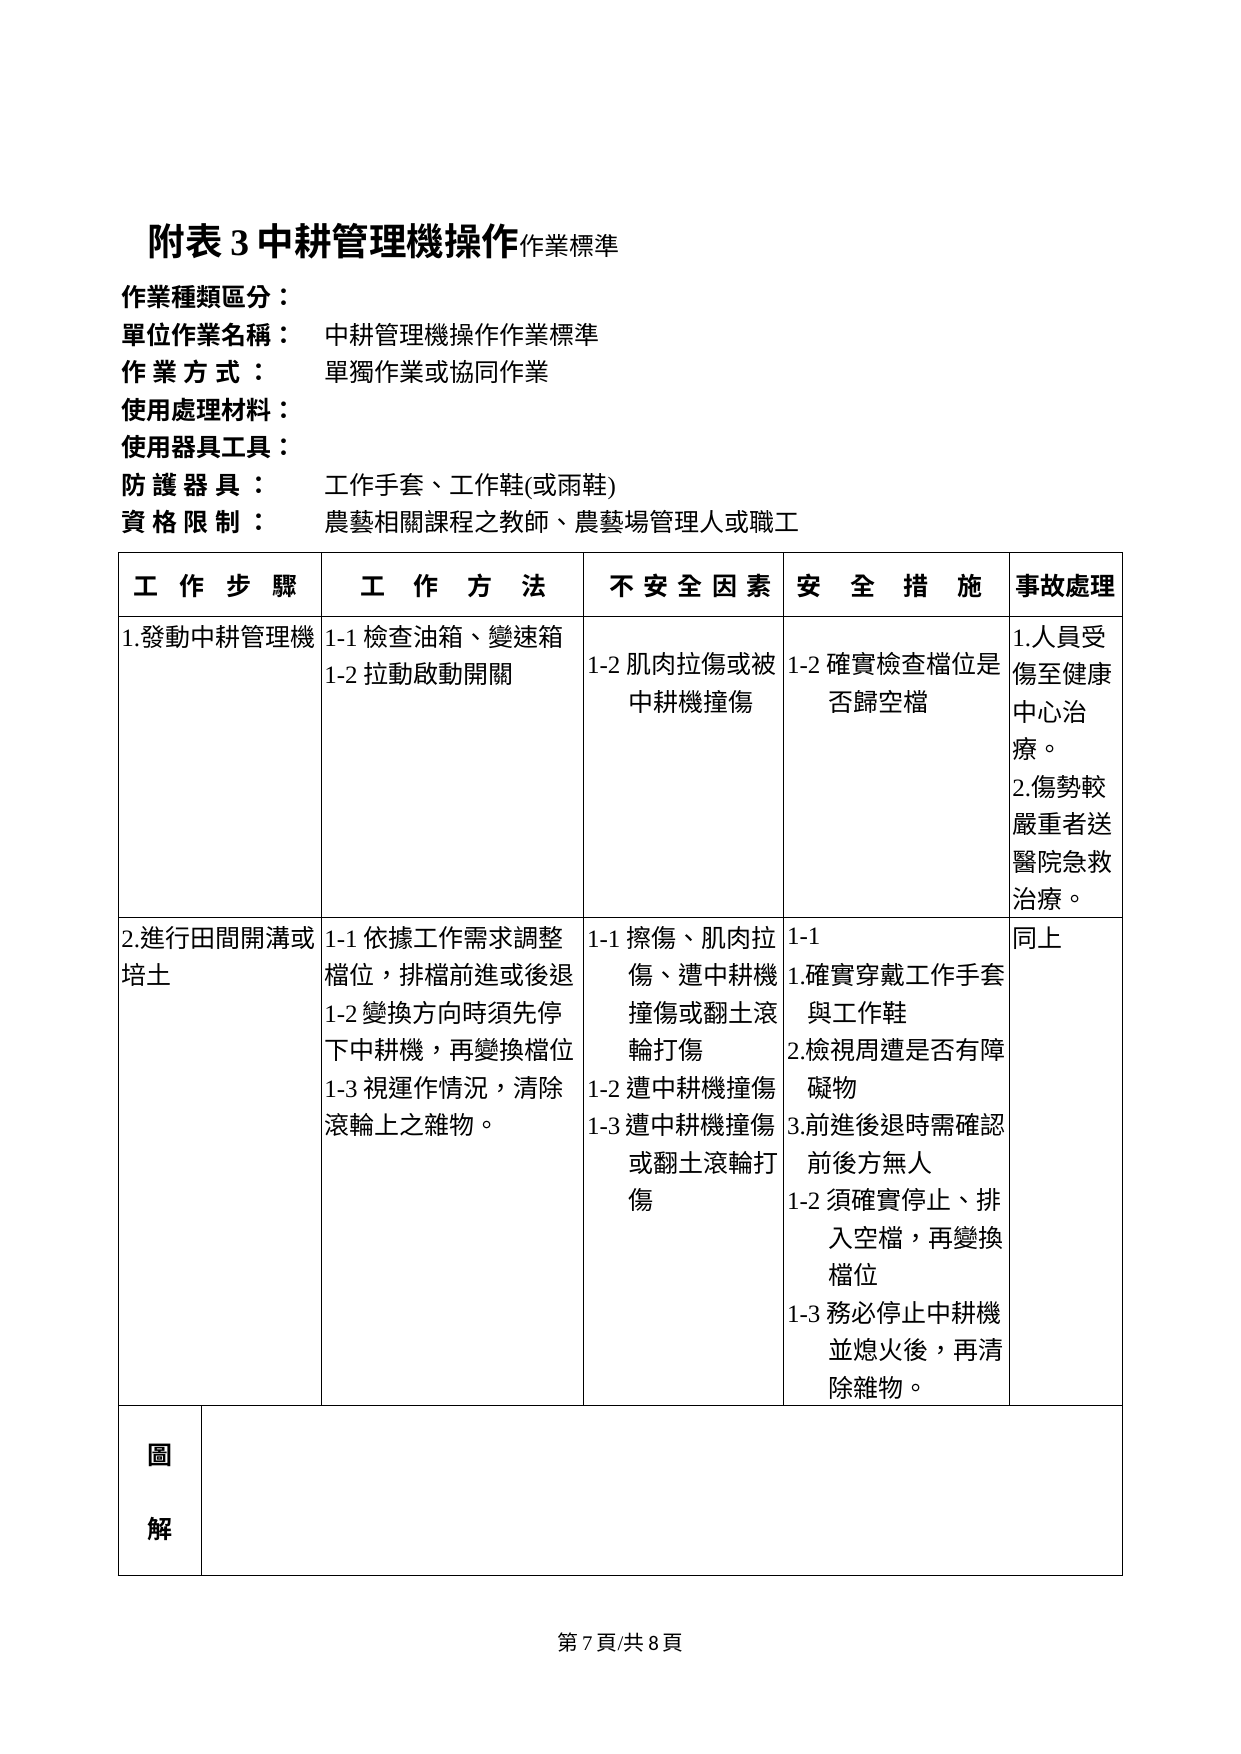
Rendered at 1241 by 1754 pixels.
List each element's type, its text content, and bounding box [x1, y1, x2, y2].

table_cell 安全措施 [784, 553, 1009, 616]
table_cell 工作方法 [322, 553, 583, 616]
table_cell 1-1 檢查油箱、變速箱 1-2 拉動啟動開關 [322, 617, 583, 917]
table_cell 資 格 限 制 ： [118, 502, 321, 552]
table_cell 防 護 器 具 ： [118, 465, 321, 502]
table_cell 使用器具工具： [118, 427, 321, 464]
table_cell 事故處理 [1010, 553, 1122, 616]
table_cell 農藝相關課程之教師、農藝場管理人或職工 [321, 502, 1122, 552]
table_cell 1-1 依據工作需求調整檔位，排檔前進或後退 1-2變換方向時須先停下中耕機，再變換檔位 1-3 視運作情況，清除滾輪上之雜物。 [322, 918, 583, 1405]
table_cell 單位作業名稱： [118, 315, 321, 352]
table_cell 1.發動中耕管理機 [119, 617, 321, 917]
table_cell 同上 [1010, 918, 1122, 1405]
text 附表3中耕管理機操作作業標準 [148, 202, 1092, 277]
table_cell 單獨作業或協同作業 [321, 352, 1122, 389]
table_cell 圖 解 [119, 1406, 201, 1574]
table_cell 使用處理材料： [118, 390, 321, 427]
table_cell 作 業 方 式 ： [118, 352, 321, 389]
table_cell 中耕管理機操作作業標準 [321, 315, 1122, 352]
table_cell 1-2 肌肉拉傷或被中耕機撞傷 [584, 617, 783, 917]
table_cell 工作步驟 [119, 553, 321, 616]
table_cell [321, 390, 1122, 427]
table_cell [202, 1406, 1122, 1574]
table_cell 1-1 1.確實穿戴工作手套與工作鞋 2.檢視周遭是否有障礙物 3.前進後退時需確認前後方無人 1-2 須確實停止、排入空檔，再變換檔位 1-3 務必停止中耕機並熄火後，再清除雜物。 [784, 918, 1009, 1405]
table_header [321, 277, 1122, 314]
table_cell 1-1 擦傷、肌肉拉傷、遭中耕機撞傷或翻土滾輪打傷 1-2 遭中耕機撞傷 1-3遭中耕機撞傷或翻土滾輪打傷 [584, 918, 783, 1405]
table_cell 工作手套、工作鞋(或雨鞋) [321, 465, 1122, 502]
table_cell 1-2 確實檢查檔位是否歸空檔 [784, 617, 1009, 917]
table_cell [321, 427, 1122, 464]
table_cell 1.人員受傷至健康中心治療。 2.傷勢較嚴重者送醫院急救治療。 [1010, 617, 1122, 917]
table_cell 不安全因素 [584, 553, 783, 616]
table_cell 2.進行田間開溝或培土 [119, 918, 321, 1405]
table_header 作業種類區分： [118, 277, 321, 314]
